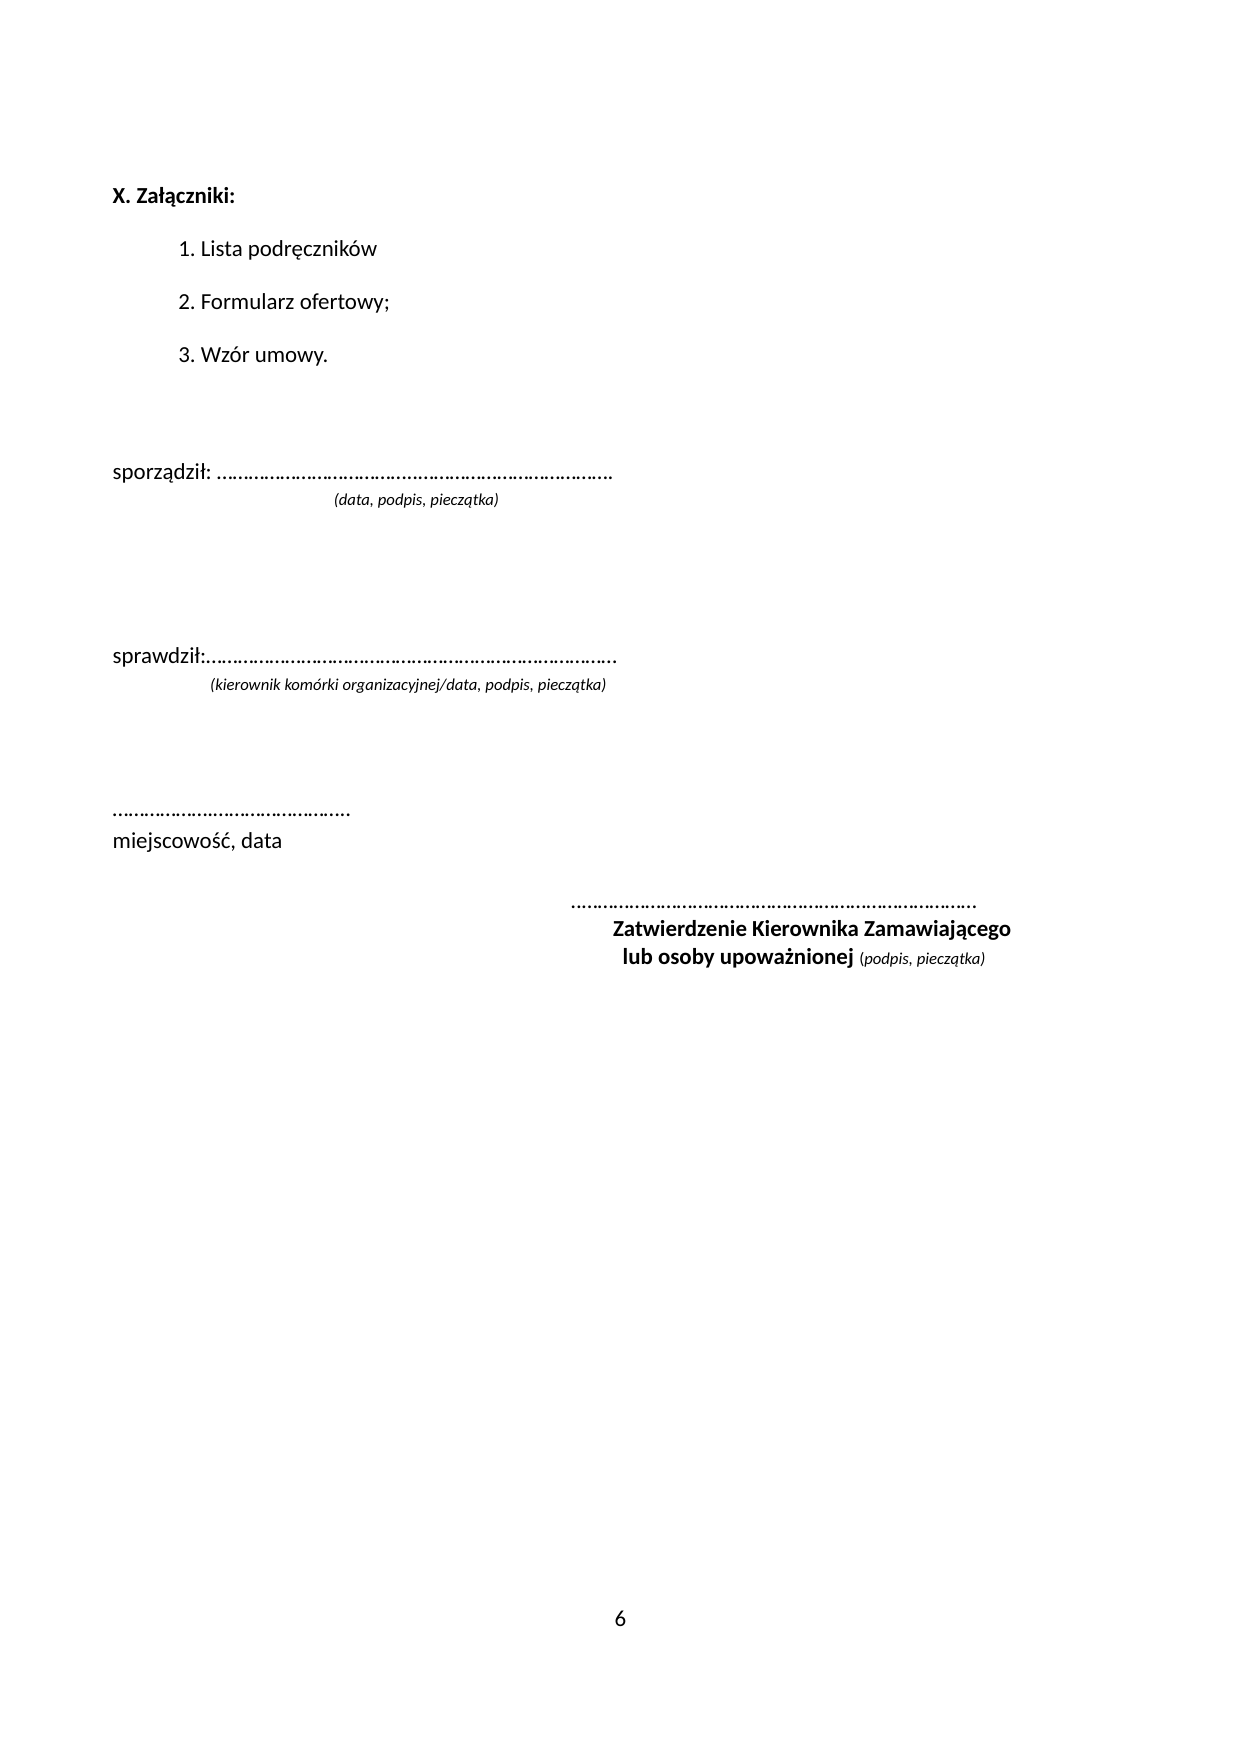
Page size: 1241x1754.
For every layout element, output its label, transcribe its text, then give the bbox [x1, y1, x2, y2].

list 2. Formularz ofertowy; [178, 287, 1128, 315]
list 1. Lista podręczników [178, 234, 1128, 262]
text miejscowość, data [112, 826, 1128, 854]
text (data, podpis, pieczątka) [260, 489, 1128, 510]
list 3. Wzór umowy. [178, 340, 1128, 368]
text (kierownik komórki organizacyjnej/data, podpis, pieczątka) [112, 674, 1128, 694]
text lub osoby upoważnionej (podpis, pieczątka) [408, 942, 1128, 970]
text sporządził: ………………………………..………………………………. [112, 457, 1128, 485]
text X. Załączniki: [112, 181, 1128, 209]
text ……………….…………………….. [112, 794, 1128, 822]
text ..………………………………………………………………… [496, 886, 1128, 914]
text Zatwierdzenie Kierownika Zamawiającego [423, 914, 1128, 942]
text sprawdził:…………………………………………………………………… [112, 642, 1128, 670]
